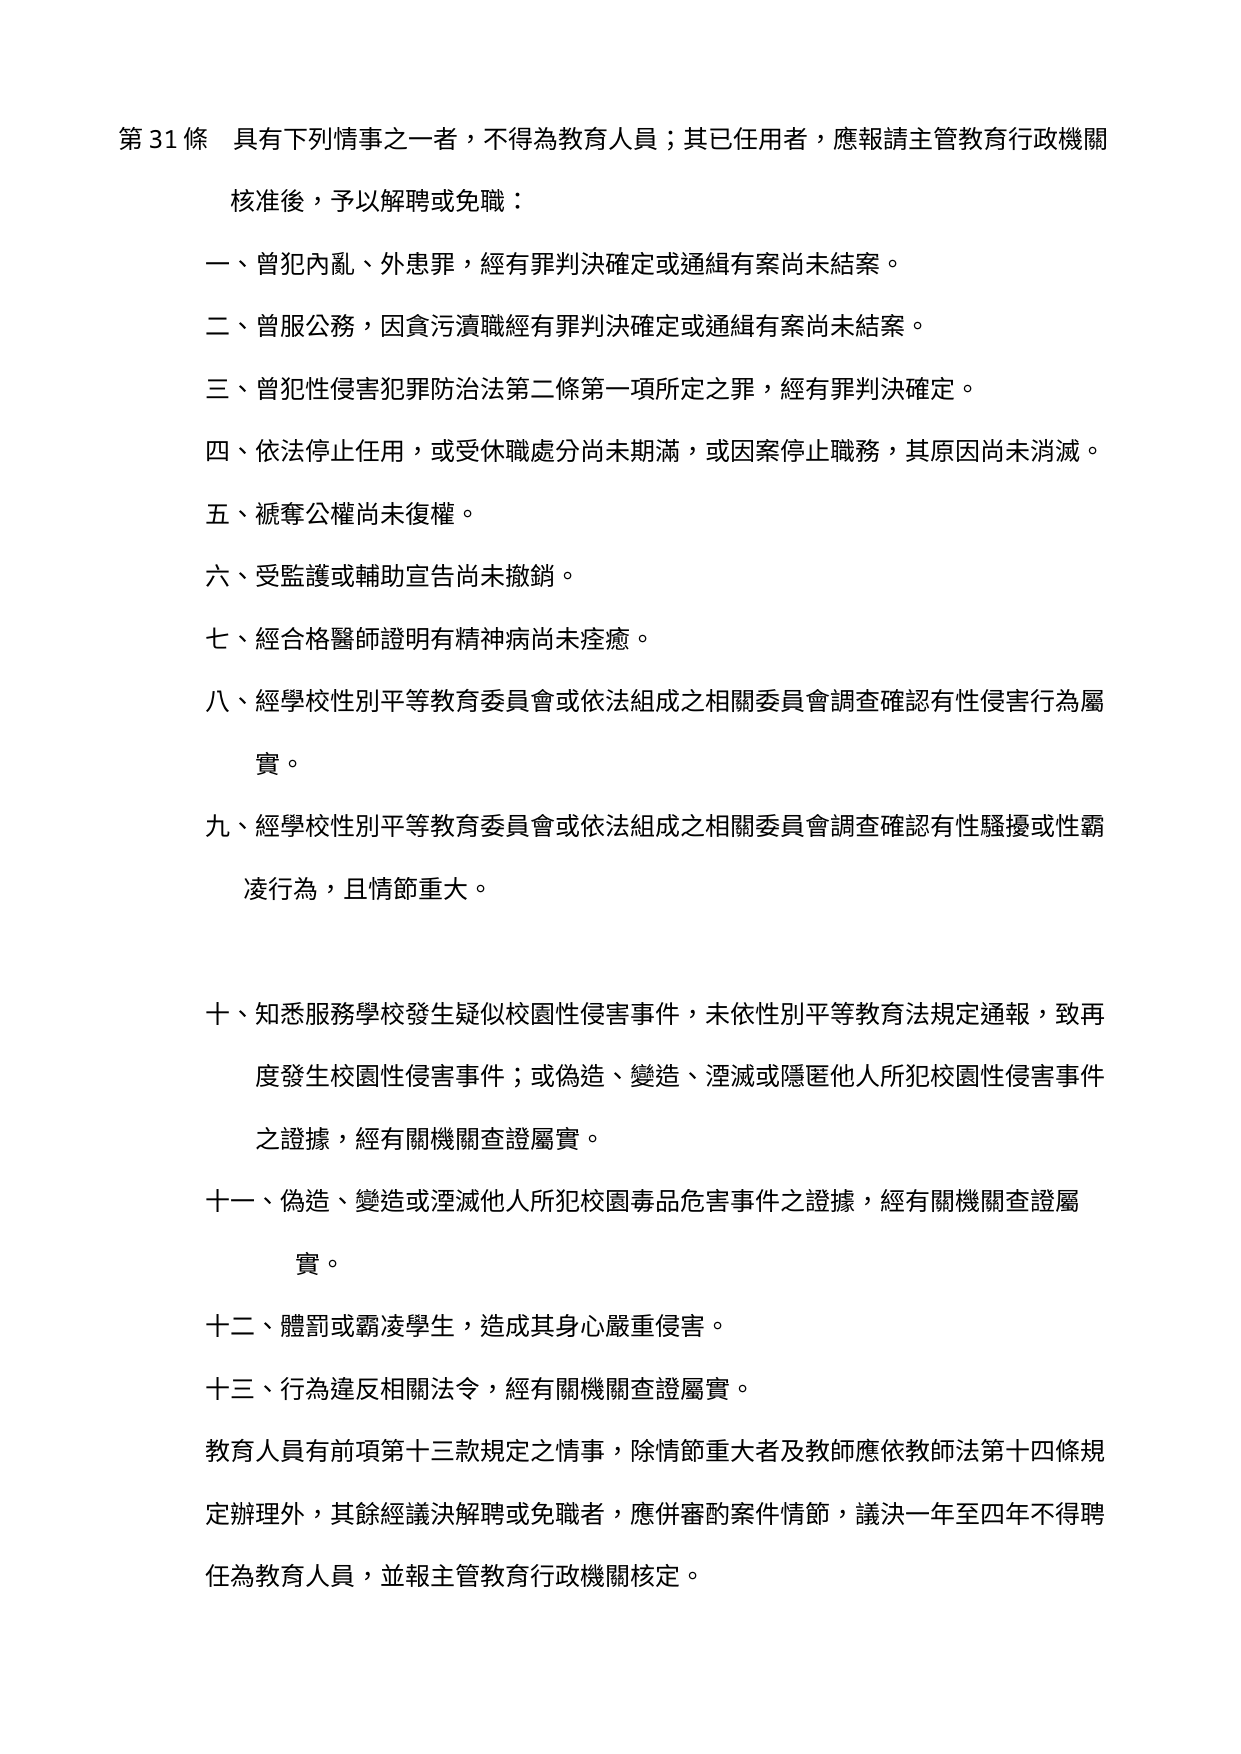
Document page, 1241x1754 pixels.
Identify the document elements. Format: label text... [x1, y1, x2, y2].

text 一、曾犯內亂、外患罪，經有罪判決確定或通緝有案尚未結案。 [118, 221, 1122, 283]
text 教育人員有前項第十三款規定之情事，除情節重大者及教師應依教師法第十四條規定辦理外，其餘經議決解聘或免職者，應併審酌案件情節，議決一年至四年不得聘任為教育人員，並報主管教育行政機關核定。 [206, 1408, 1122, 1596]
text 二、曾服公務，因貪污瀆職經有罪判決確定或通緝有案尚未結案。 [118, 283, 1122, 346]
text 八、經學校性別平等教育委員會或依法組成之相關委員會調查確認有性侵害行為屬實。 [206, 658, 1122, 783]
text 九、經學校性別平等教育委員會或依法組成之相關委員會調查確認有性騷擾或性霸凌行為，且情節重大。 [206, 783, 1122, 908]
text 十三、行為違反相關法令，經有關機關查證屬實。 [118, 1346, 1122, 1408]
text 五、褫奪公權尚未復權。 [118, 471, 1122, 533]
text 七、經合格醫師證明有精神病尚未痊癒。 [118, 596, 1122, 658]
text 十、知悉服務學校發生疑似校園性侵害事件，未依性別平等教育法規定通報，致再 [131, 971, 1122, 1033]
text 十二、體罰或霸凌學生，造成其身心嚴重侵害。 [118, 1283, 1122, 1346]
text 四、依法停止任用，或受休職處分尚未期滿，或因案停止職務，其原因尚未消滅。 [118, 408, 1122, 471]
text 第31條 具有下列情事之一者，不得為教育人員；其已任用者，應報請主管教育行政機關核准後，予以解聘或免職： [118, 96, 1122, 221]
text 十一、偽造、變造或湮滅他人所犯校園毒品危害事件之證據，經有關機關查證屬 [118, 1158, 1122, 1221]
text 度發生校園性侵害事件；或偽造、變造、湮滅或隱匿他人所犯校園性侵害事件之證據，經有關機關查證屬實。 [256, 1033, 1122, 1158]
text 三、曾犯性侵害犯罪防治法第二條第一項所定之罪，經有罪判決確定。 [118, 346, 1122, 408]
text 六、受監護或輔助宣告尚未撤銷。 [118, 533, 1122, 596]
text 實。 [118, 1221, 1122, 1283]
